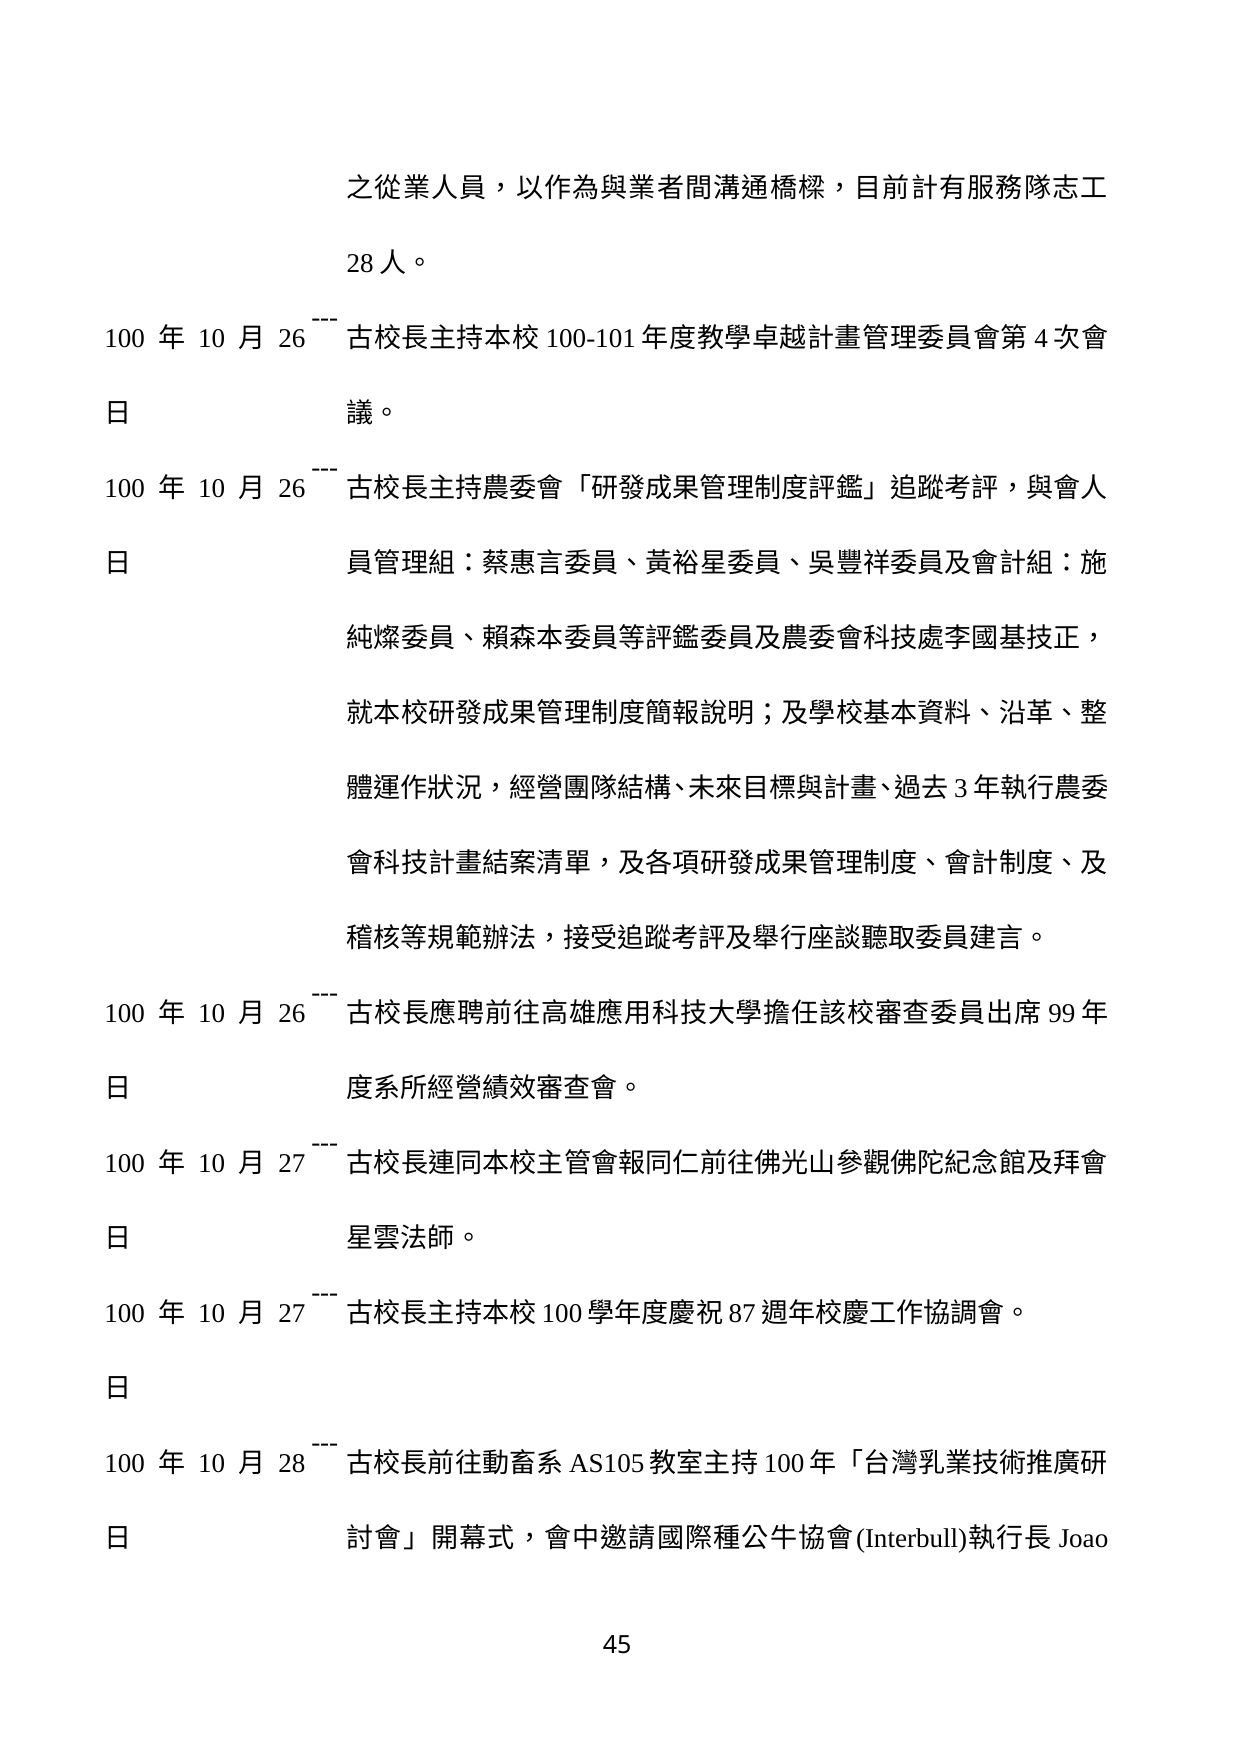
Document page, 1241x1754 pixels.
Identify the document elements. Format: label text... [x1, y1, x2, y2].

table_cell --- [308, 1423, 343, 1573]
table_cell 100年10月26日 [101, 973, 308, 1123]
table_cell 古校長連同本校主管會報同仁前往佛光山參觀佛陀紀念館及拜會星雲法師。 [344, 1123, 1111, 1273]
table_cell --- [308, 298, 343, 448]
table_cell 古校長前往動畜系AS105教室主持100年「台灣乳業技術推廣研討會」開幕式，會中邀請國際種公牛協會(Interbull)執行長Joao [344, 1423, 1111, 1573]
table_cell --- [308, 448, 343, 973]
table_cell 古校長主持農委會「研發成果管理制度評鑑」追蹤考評，與會人員管理組：蔡惠言委員、黃裕星委員、吳豐祥委員及會計組：施純燦委員、賴森本委員等評鑑委員及農委會科技處李國基技正，就本校研發成果管理制度簡報說明；及學校基本資料、沿革、整體運作狀況，經營團隊結構、未來目標與計畫、過去3年執行農委會科技計畫結案清單，及各項研發成果管理制度、會計制度、及稽核等規範辦法，接受追蹤考評及舉行座談聽取委員建言。 [344, 448, 1111, 973]
table_cell --- [308, 1273, 343, 1423]
table_cell 古校長應聘前往高雄應用科技大學擔任該校審查委員出席99年度系所經營績效審查會。 [344, 973, 1111, 1123]
table_cell 100年10月26日 [101, 298, 308, 448]
table_cell 100年10月28日 [101, 1423, 308, 1573]
table_cell [101, 148, 308, 298]
table_cell 100年10月27日 [101, 1273, 308, 1423]
table_cell --- [308, 973, 343, 1123]
table_cell 之從業人員，以作為與業者間溝通橋樑，目前計有服務隊志工28人。 [344, 148, 1111, 298]
table_cell 100年10月27日 [101, 1123, 308, 1273]
table_cell --- [308, 1123, 343, 1273]
table_cell 古校長主持本校100學年度慶祝87週年校慶工作協調會。 [344, 1273, 1111, 1423]
table_cell 古校長主持本校100-101年度教學卓越計畫管理委員會第4次會議。 [344, 298, 1111, 448]
table_cell 100年10月26日 [101, 448, 308, 973]
table_cell --- [308, 148, 343, 298]
